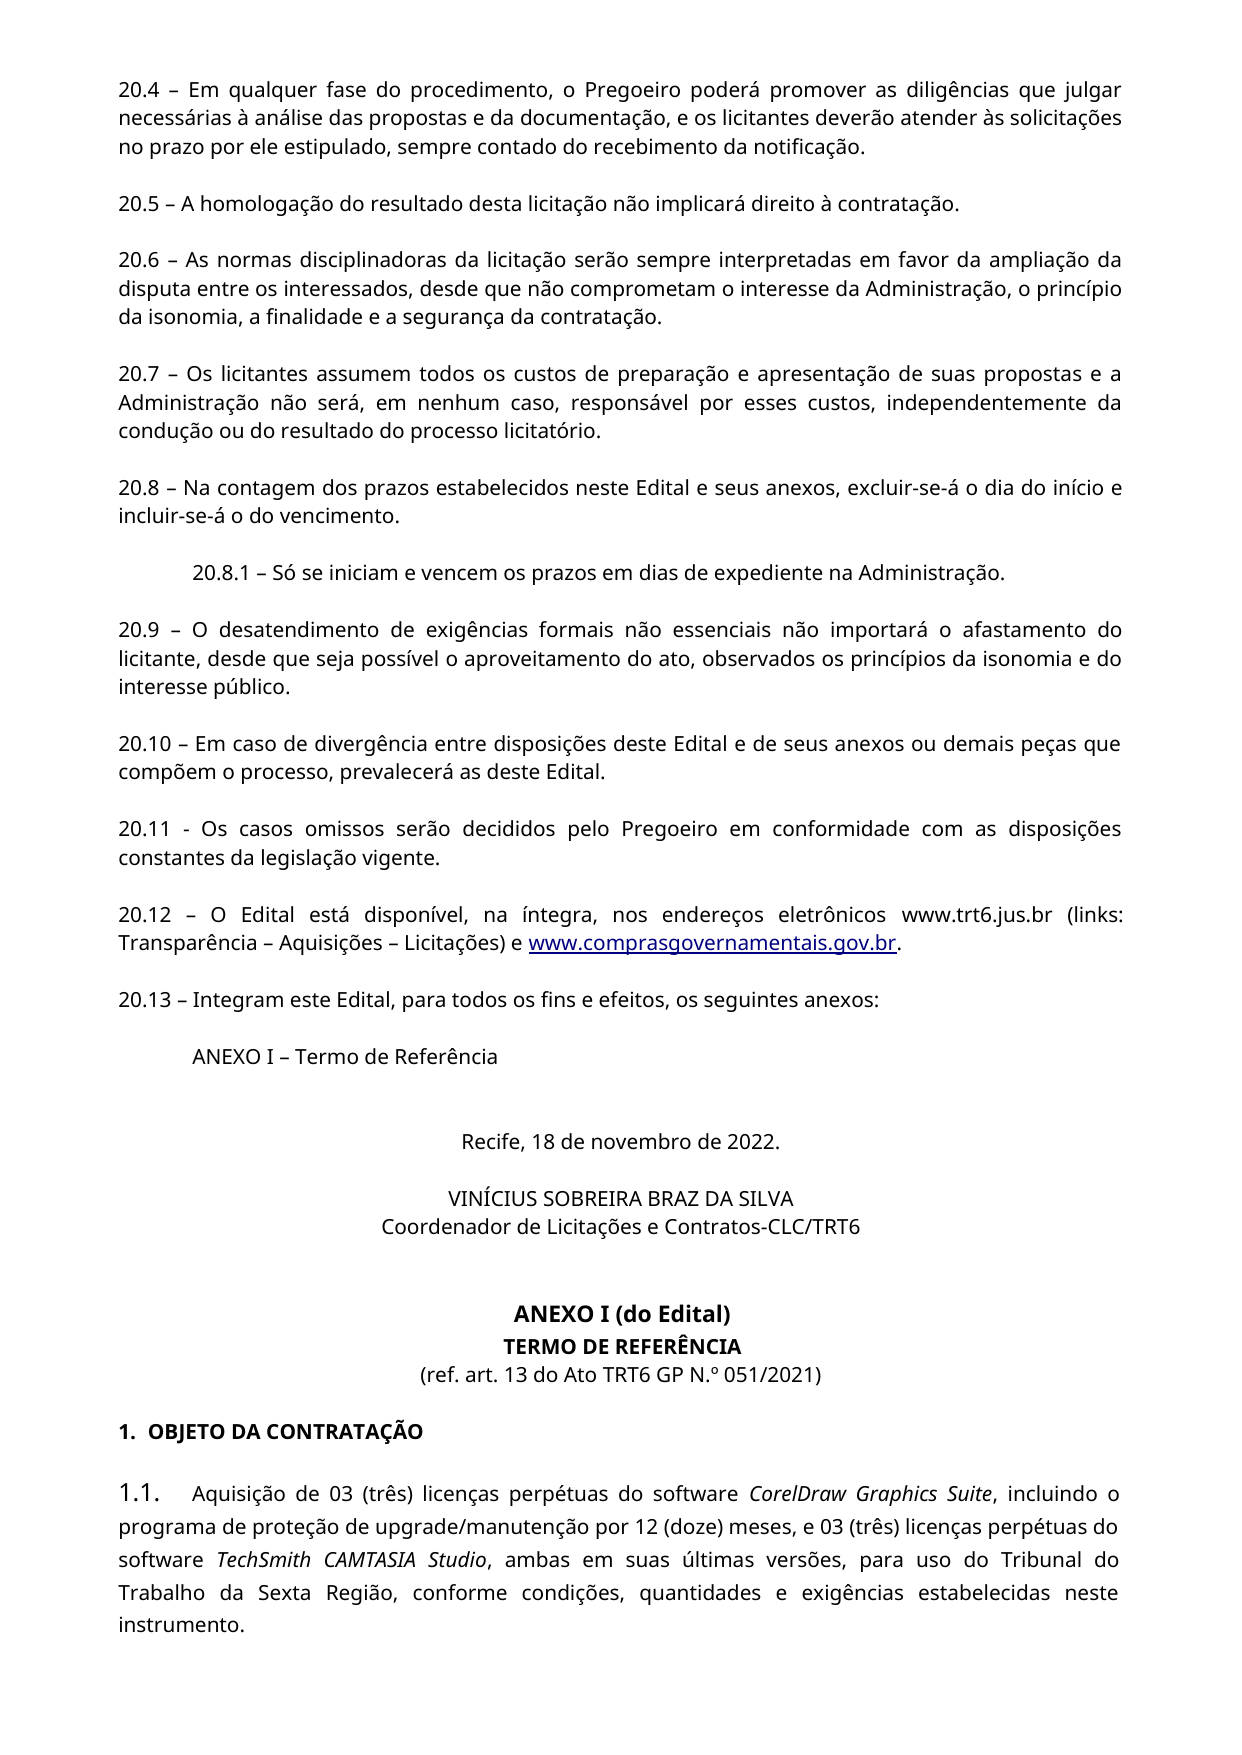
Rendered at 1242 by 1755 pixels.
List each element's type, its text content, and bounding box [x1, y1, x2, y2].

subtitle TERMO DE REFERÊNCIA [118, 1332, 1126, 1361]
text 20.4 – Em qualquer fase do procedimento, o Pregoeiro poderá promover as diligências que julgar necessárias à análise das propostas e da documentação, e os licitantes deverão atender às solicitações no prazo por ele estipulado, sempre contado do recebimento da notificação. [118, 75, 1123, 160]
text 20.13 – Integram este Edital, para todos os fins e efeitos, os seguintes anexos: [118, 985, 1123, 1013]
text Coordenador de Licitações e Contratos-CLC/TRT6 [118, 1212, 1123, 1241]
text 20.6 – As normas disciplinadoras da licitação serão sempre interpretadas em favor da ampliação da disputa entre os interessados, desde que não comprometam o interesse da Administração, o princípio da isonomia, a finalidade e a segurança da contratação. [118, 246, 1123, 331]
text (ref. art. 13 do Ato TRT6 GP N.º 051/2021) [118, 1361, 1123, 1389]
text VINÍCIUS SOBREIRA BRAZ DA SILVA [118, 1184, 1123, 1212]
list OBJETO DA CONTRATAÇÃO [118, 1417, 1123, 1446]
text 20.7 – Os licitantes assumem todos os custos de preparação e apresentação de suas propostas e a Administração não será, em nenhum caso, responsável por esses custos, independentemente da condução ou do resultado do processo licitatório. [118, 359, 1123, 445]
text 20.8 – Na contagem dos prazos estabelecidos neste Edital e seus anexos, excluir-se-á o dia do início e incluir-se-á o do vencimento. [118, 473, 1123, 530]
text 20.9 – O desatendimento de exigências formais não essenciais não importará o afastamento do licitante, desde que seja possível o aproveitamento do ato, observados os princípios da isonomia e do interesse público. [118, 615, 1123, 701]
list Aquisição de 03 (três) licenças perpétuas do software CorelDraw Graphics Suite, incluindo o programa de proteção de upgrade/manutenção por 12 (doze) meses, e 03 (três) licenças perpétuas do software TechSmith CAMTASIA Studio, ambas em suas últimas versões, para uso do Tribunal do Trabalho da Sexta Região, conforme condições, quantidades e exigências estabelecidas neste instrumento. [118, 1474, 1120, 1639]
text 20.12 – O Edital está disponível, na íntegra, nos endereços eletrônicos www.trt6.jus.br (links: Transparência – Aquisições – Licitações) e www.comprasgovernamentais.gov.br. [118, 900, 1123, 957]
text 20.5 – A homologação do resultado desta licitação não implicará direito à contratação. [118, 189, 1123, 217]
text ANEXO I – Termo de Referência [192, 1042, 1123, 1070]
text 20.11 - Os casos omissos serão decididos pelo Pregoeiro em conformidade com as disposições constantes da legislação vigente. [118, 814, 1123, 871]
text 20.10 – Em caso de divergência entre disposições deste Edital e de seus anexos ou demais peças que compõem o processo, prevalecerá as deste Edital. [118, 729, 1123, 786]
text Recife, 18 de novembro de 2022. [118, 1127, 1123, 1156]
text 20.8.1 – Só se iniciam e vencem os prazos em dias de expediente na Administração. [192, 558, 1123, 587]
text ANEXO I (do Edital) [118, 1298, 1126, 1329]
